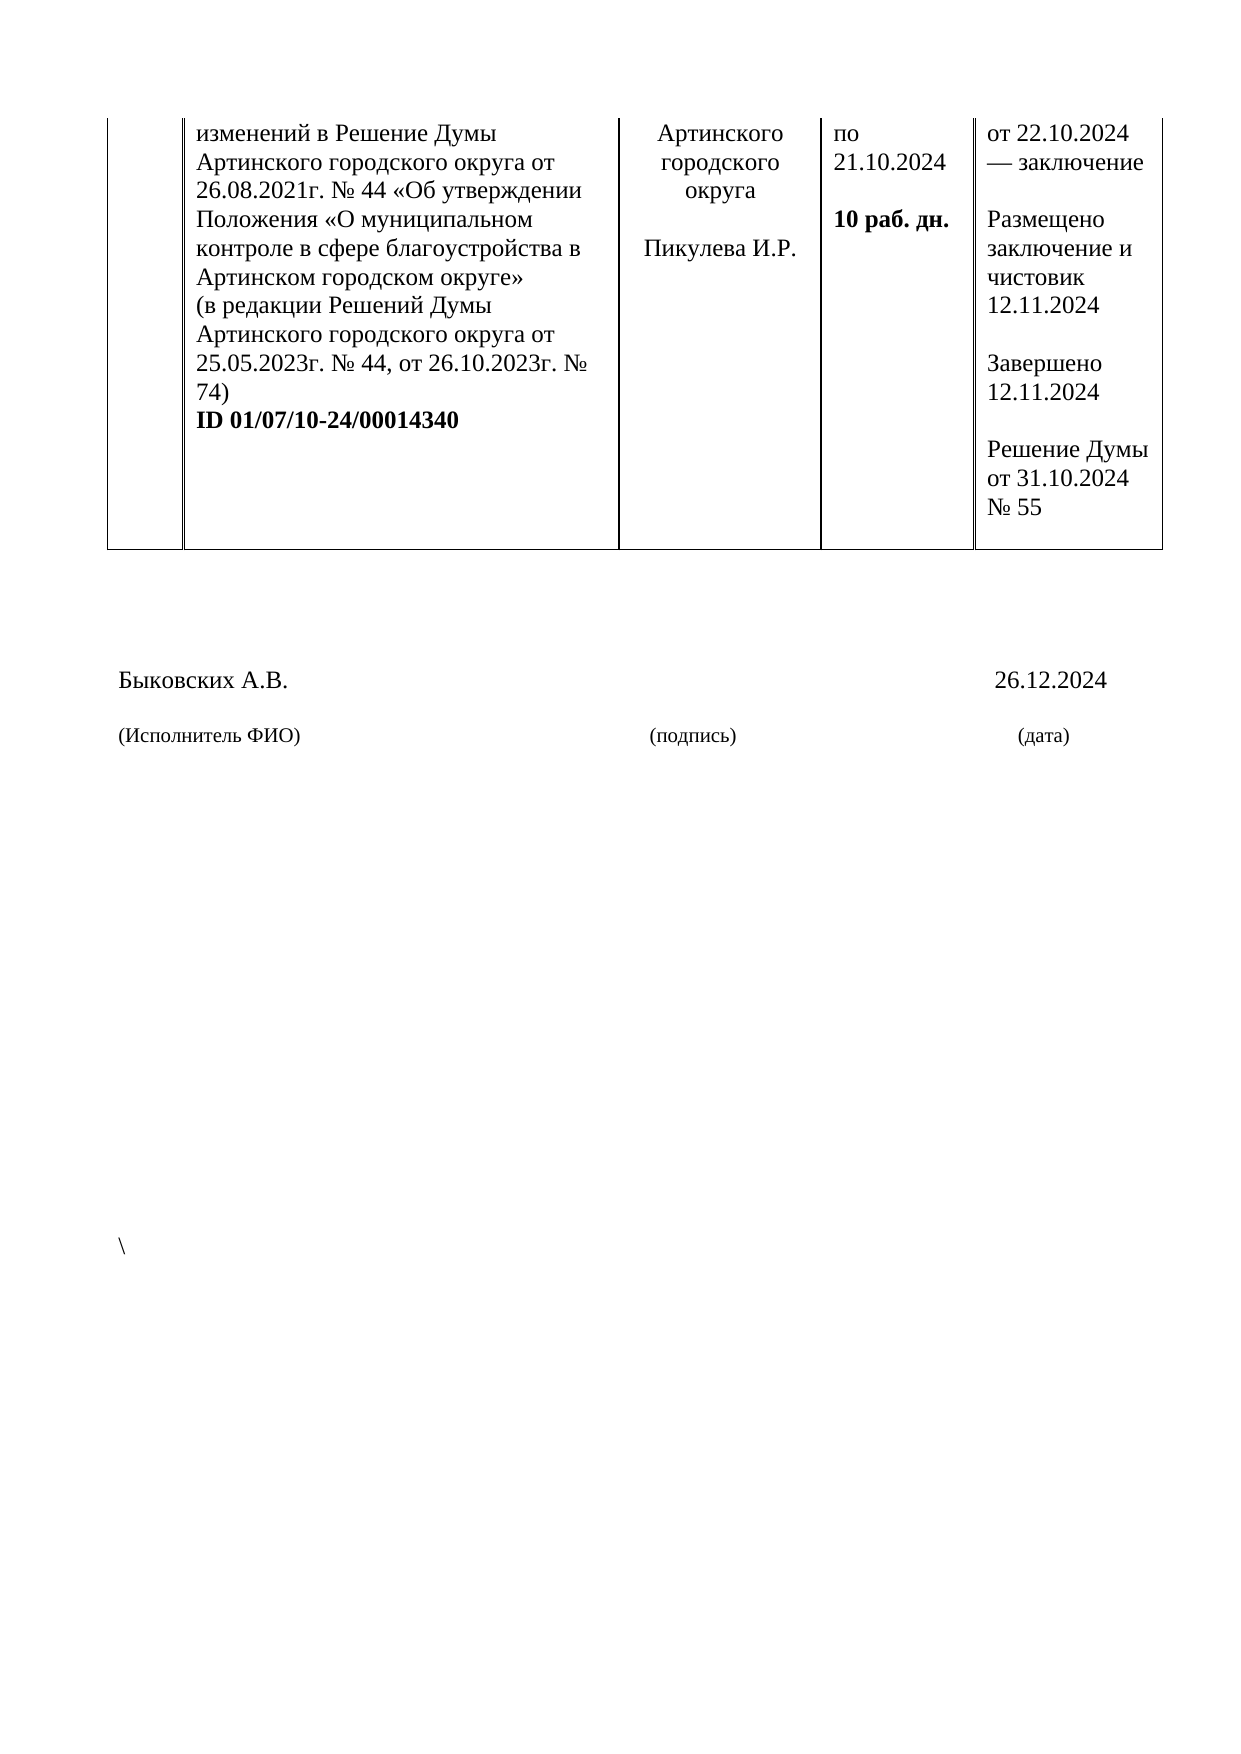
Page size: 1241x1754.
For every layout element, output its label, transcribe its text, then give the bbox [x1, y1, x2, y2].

table_cell Артинского городского округа Пикулева И.Р. [620, 118, 820, 549]
text \ [118, 1231, 1122, 1260]
table_cell [108, 118, 182, 549]
table_cell изменений в Решение Думы Артинского городского округа от 26.08.2021г. № 44 «Об утверждении Положения «О муниципальном контроле в сфере благоустройства в Артинском городском округе» (в редакции Решений Думы Артинского городского округа от 25.05.2023г. № 44, от 26.10.2023г. № 74) ID 01/07/10-24/00014340 [185, 118, 618, 549]
table_cell по 21.10.2024 10 раб. дн. [822, 118, 973, 549]
text Быковских А.В. 26.12.2024 [118, 665, 1122, 694]
table_cell от 22.10.2024 — заключение Размещено заключение и чистовик 12.11.2024 Завершено 12.11.2024 Решение Думы от 31.10.2024 № 55 [976, 118, 1162, 549]
text (Исполнитель ФИО) (подпись) (дата) [118, 723, 1122, 747]
